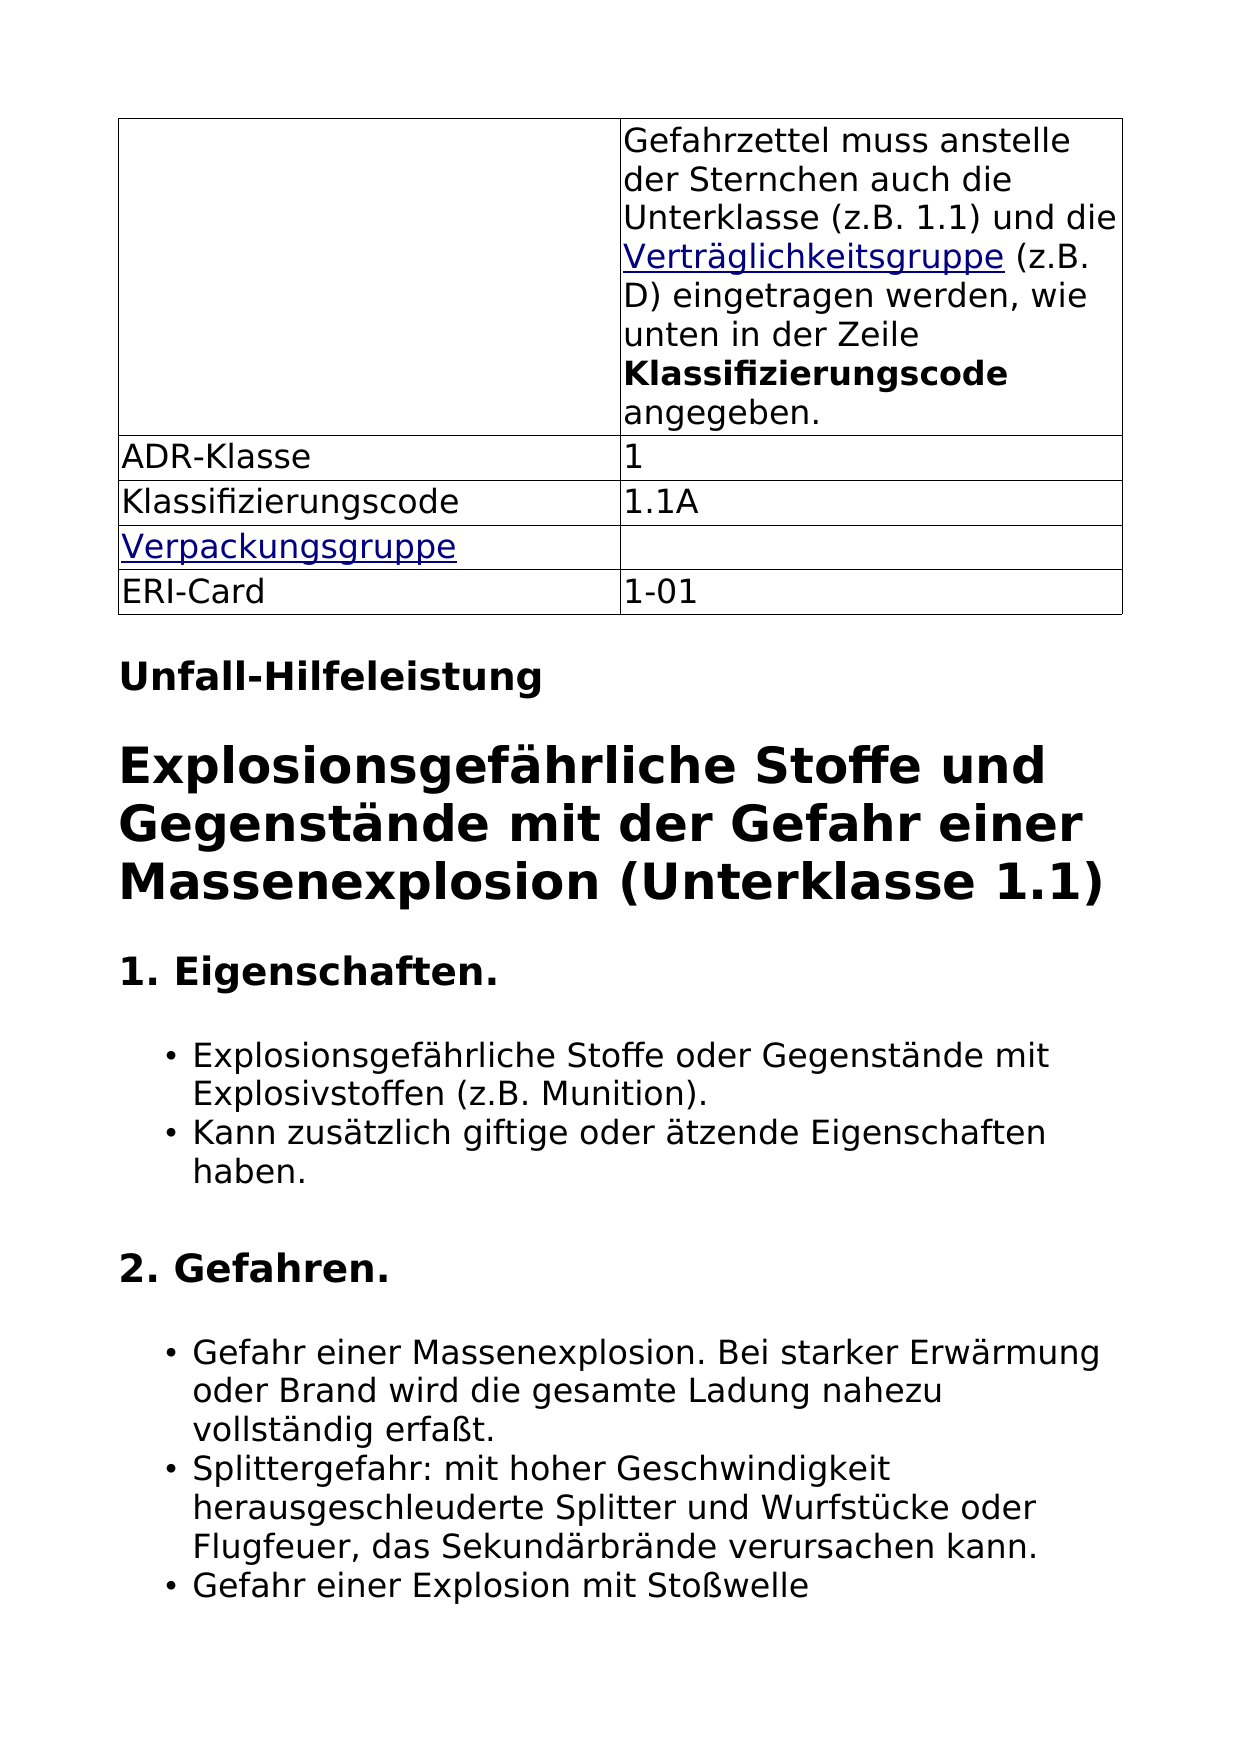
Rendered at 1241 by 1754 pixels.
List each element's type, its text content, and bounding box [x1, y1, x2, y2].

subtitle Explosionsgefährliche Stoffe und Gegenstände mit der Gefahr einer Massenexplosion (Unterklasse 1.1) [118, 737, 1122, 911]
list Gefahr einer Explosion mit Stoßwelle [177, 1566, 1122, 1605]
subtitle 1. Eigenschaften. [118, 949, 1122, 994]
list Kann zusätzlich giftige oder ätzende Eigenschaften haben. [177, 1114, 1122, 1191]
list Splittergefahr: mit hoher Geschwindigkeit herausgeschleuderte Splitter und Wurfstücke oder Flugfeuer, das Sekundärbrände verursachen kann. [177, 1450, 1122, 1566]
table_cell Verpackungsgruppe [119, 526, 620, 569]
table_cell Gefahrzettel muss anstelle der Sternchen auch die Unterklasse (z.B. 1.1) und die Verträglichkeitsgruppe (z.B. D) eingetragen werden, wie unten in der Zeile Klassifizierungscode angegeben. [621, 119, 1122, 435]
table_cell 1.1A [621, 481, 1122, 524]
subtitle Unfall-Hilfeleistung [118, 654, 1122, 699]
list Explosionsgefährliche Stoffe oder Gegenstände mit Explosivstoffen (z.B. Munition). [177, 1036, 1122, 1114]
table_cell ERI-Card [119, 570, 620, 614]
table_cell 1 [621, 436, 1122, 480]
table_cell [621, 526, 1122, 569]
table_cell ADR-Klasse [119, 436, 620, 480]
table_cell Klassifizierungscode [119, 481, 620, 524]
table_cell 1-01 [621, 570, 1122, 614]
list Gefahr einer Massenexplosion. Bei starker Erwärmung oder Brand wird die gesamte Ladung nahezu vollständig erfaßt. [177, 1333, 1122, 1450]
subtitle 2. Gefahren. [118, 1246, 1122, 1291]
table_cell [119, 119, 620, 435]
